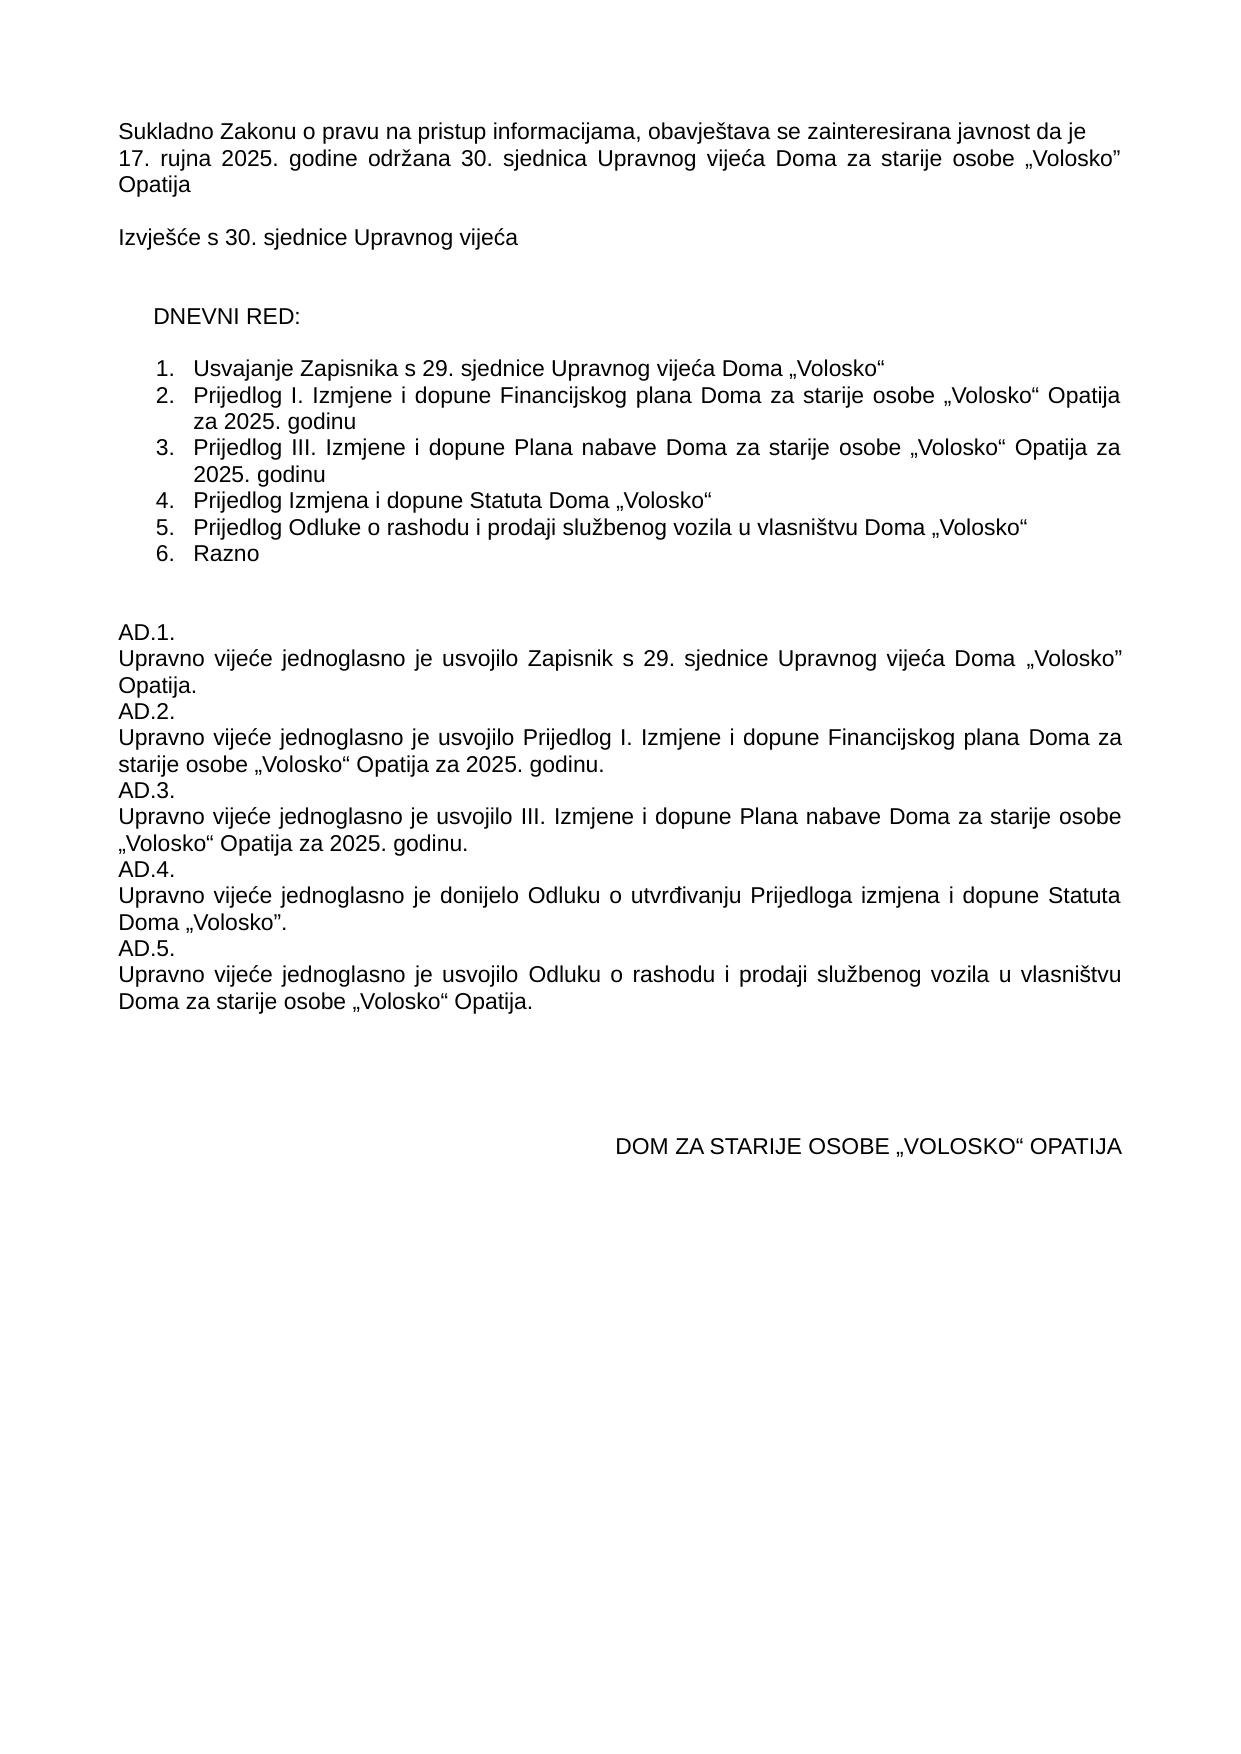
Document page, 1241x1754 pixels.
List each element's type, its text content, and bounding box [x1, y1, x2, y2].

list Razno [156, 540, 1122, 566]
text Upravno vijeće jednoglasno je usvojilo Prijedlog I. Izmjene i dopune Financijskog plana Doma za starije osobe „Volosko“ Opatija za 2025. godinu. [118, 724, 1122, 777]
text Upravno vijeće jednoglasno je usvojilo III. Izmjene i dopune Plana nabave Doma za starije osobe „Volosko“ Opatija za 2025. godinu. [118, 803, 1122, 856]
list Prijedlog Izmjena i dopune Statuta Doma „Volosko“ [156, 487, 1122, 513]
text DNEVNI RED: [121, 303, 1122, 329]
text DOM ZA STARIJE OSOBE „VOLOSKO“ OPATIJA [118, 1133, 1122, 1159]
text Upravno vijeće jednoglasno je usvojilo Odluku o rashodu i prodaji službenog vozila u vlasništvu Doma za starije osobe „Volosko“ Opatija. [118, 961, 1122, 1014]
list Prijedlog III. Izmjene i dopune Plana nabave Doma za starije osobe „Volosko“ Opatija za 2025. godinu [156, 434, 1122, 487]
text AD.2. [118, 698, 1122, 724]
text AD.4. [118, 856, 1122, 882]
list Prijedlog Odluke o rashodu i prodaji službenog vozila u vlasništvu Doma „Volosko“ [156, 513, 1122, 540]
text Izvješće s 30. sjednice Upravnog vijeća [118, 223, 1122, 250]
list Usvajanje Zapisnika s 29. sjednice Upravnog vijeća Doma „Volosko“ [156, 355, 1122, 382]
text AD.3. [118, 777, 1122, 803]
text Upravno vijeće jednoglasno je donijelo Odluku o utvrđivanju Prijedloga izmjena i dopune Statuta Doma „Volosko”. [118, 882, 1122, 935]
text AD.5. [118, 935, 1122, 961]
list Prijedlog I. Izmjene i dopune Financijskog plana Doma za starije osobe „Volosko“ Opatija za 2025. godinu [156, 382, 1122, 434]
text 17. rujna 2025. godine održana 30. sjednica Upravnog vijeća Doma za starije osobe „Volosko” Opatija [118, 144, 1122, 197]
text Sukladno Zakonu o pravu na pristup informacijama, obavještava se zainteresirana javnost da je [118, 118, 1122, 144]
text Upravno vijeće jednoglasno je usvojilo Zapisnik s 29. sjednice Upravnog vijeća Doma „Volosko” Opatija. [118, 645, 1122, 698]
text AD.1. [118, 619, 1122, 645]
